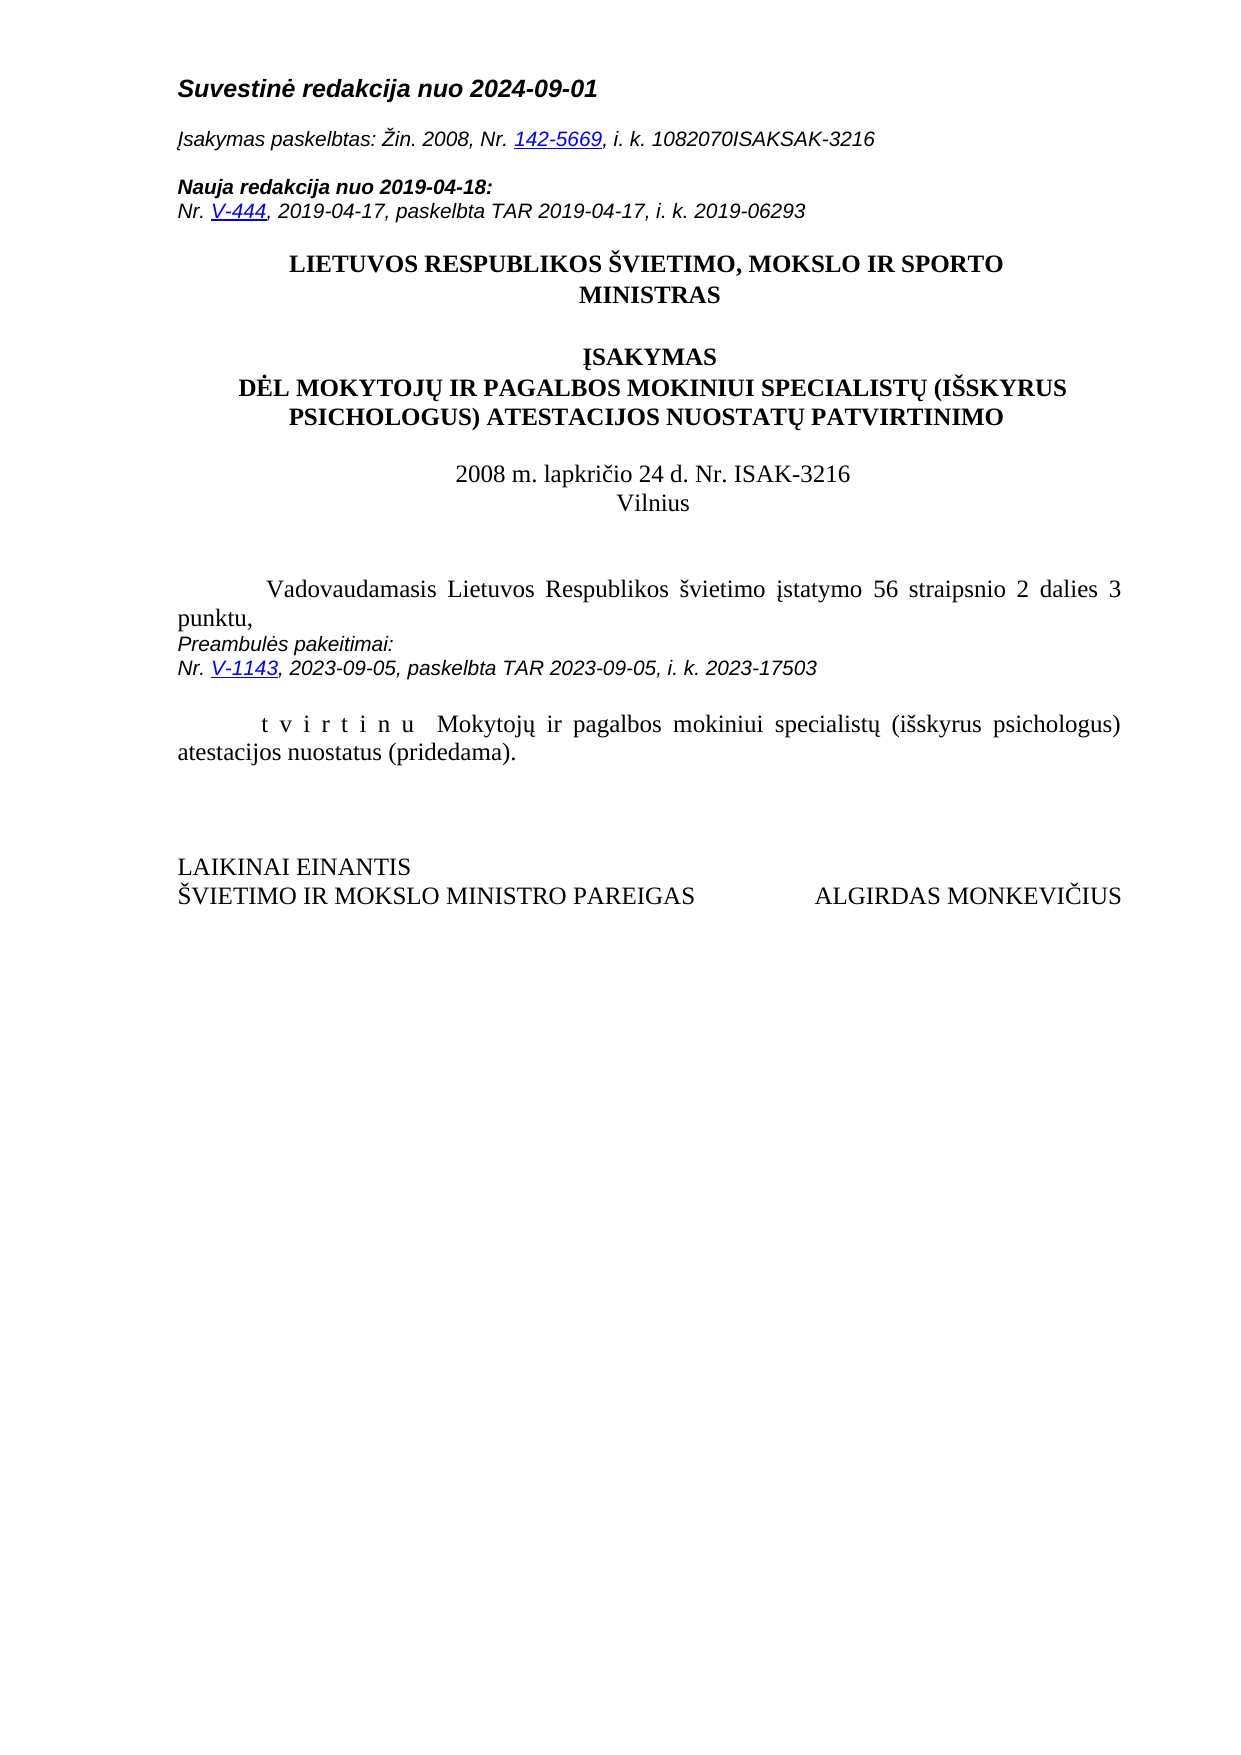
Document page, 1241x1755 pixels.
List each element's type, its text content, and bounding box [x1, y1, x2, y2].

text 2008 m. lapkričio 24 d. Nr. ISAK-3216 [177, 459, 1122, 488]
text Preambulės pakeitimai: [177, 632, 1122, 656]
text LIETUVOS RESPUBLIKOS ŠVIETIMO, MOKSLO IR SPORTO [177, 249, 1122, 277]
text Vadovaudamasis Lietuvos Respublikos švietimo įstatymo 56 straipsnio 2 dalies 3 punktu, [177, 574, 1122, 632]
text t v i r t i n u Mokytojų ir pagalbos mokiniui specialistų (išskyrus psichologus) atestacijos nuostatus (pridedama). [177, 709, 1122, 766]
text Suvestinė redakcija nuo 2024-09-01 [177, 74, 1122, 103]
text dėl mokytojų ir pagalbos mokiniui specialistų (išskyrus psichologus) atestacijos nuostatų patvirtinimo [177, 373, 1122, 431]
text Vilnius [177, 488, 1122, 517]
text Įsakymas paskelbtas: Žin. 2008, Nr. 142-5669, i. k. 1082070ISAKSAK-3216 [177, 127, 1122, 151]
text Nr. V-444, 2019-04-17, paskelbta TAR 2019-04-17, i. k. 2019-06293 [177, 198, 1122, 222]
text Nauja redakcija nuo 2019-04-18: [177, 174, 1122, 198]
text ĮSAKYMAS [177, 342, 1122, 371]
text LAIKINAI EINANTIS [177, 852, 1122, 881]
text Nr. V-1143, 2023-09-05, paskelbta TAR 2023-09-05, i. k. 2023-17503 [177, 656, 1122, 680]
text MINISTRAS [177, 280, 1122, 309]
text ŠVIETIMO IR MOKSLO MINISTRO PAREIGAS ALGIRDAS MONKEVIČIUS [177, 881, 1122, 910]
